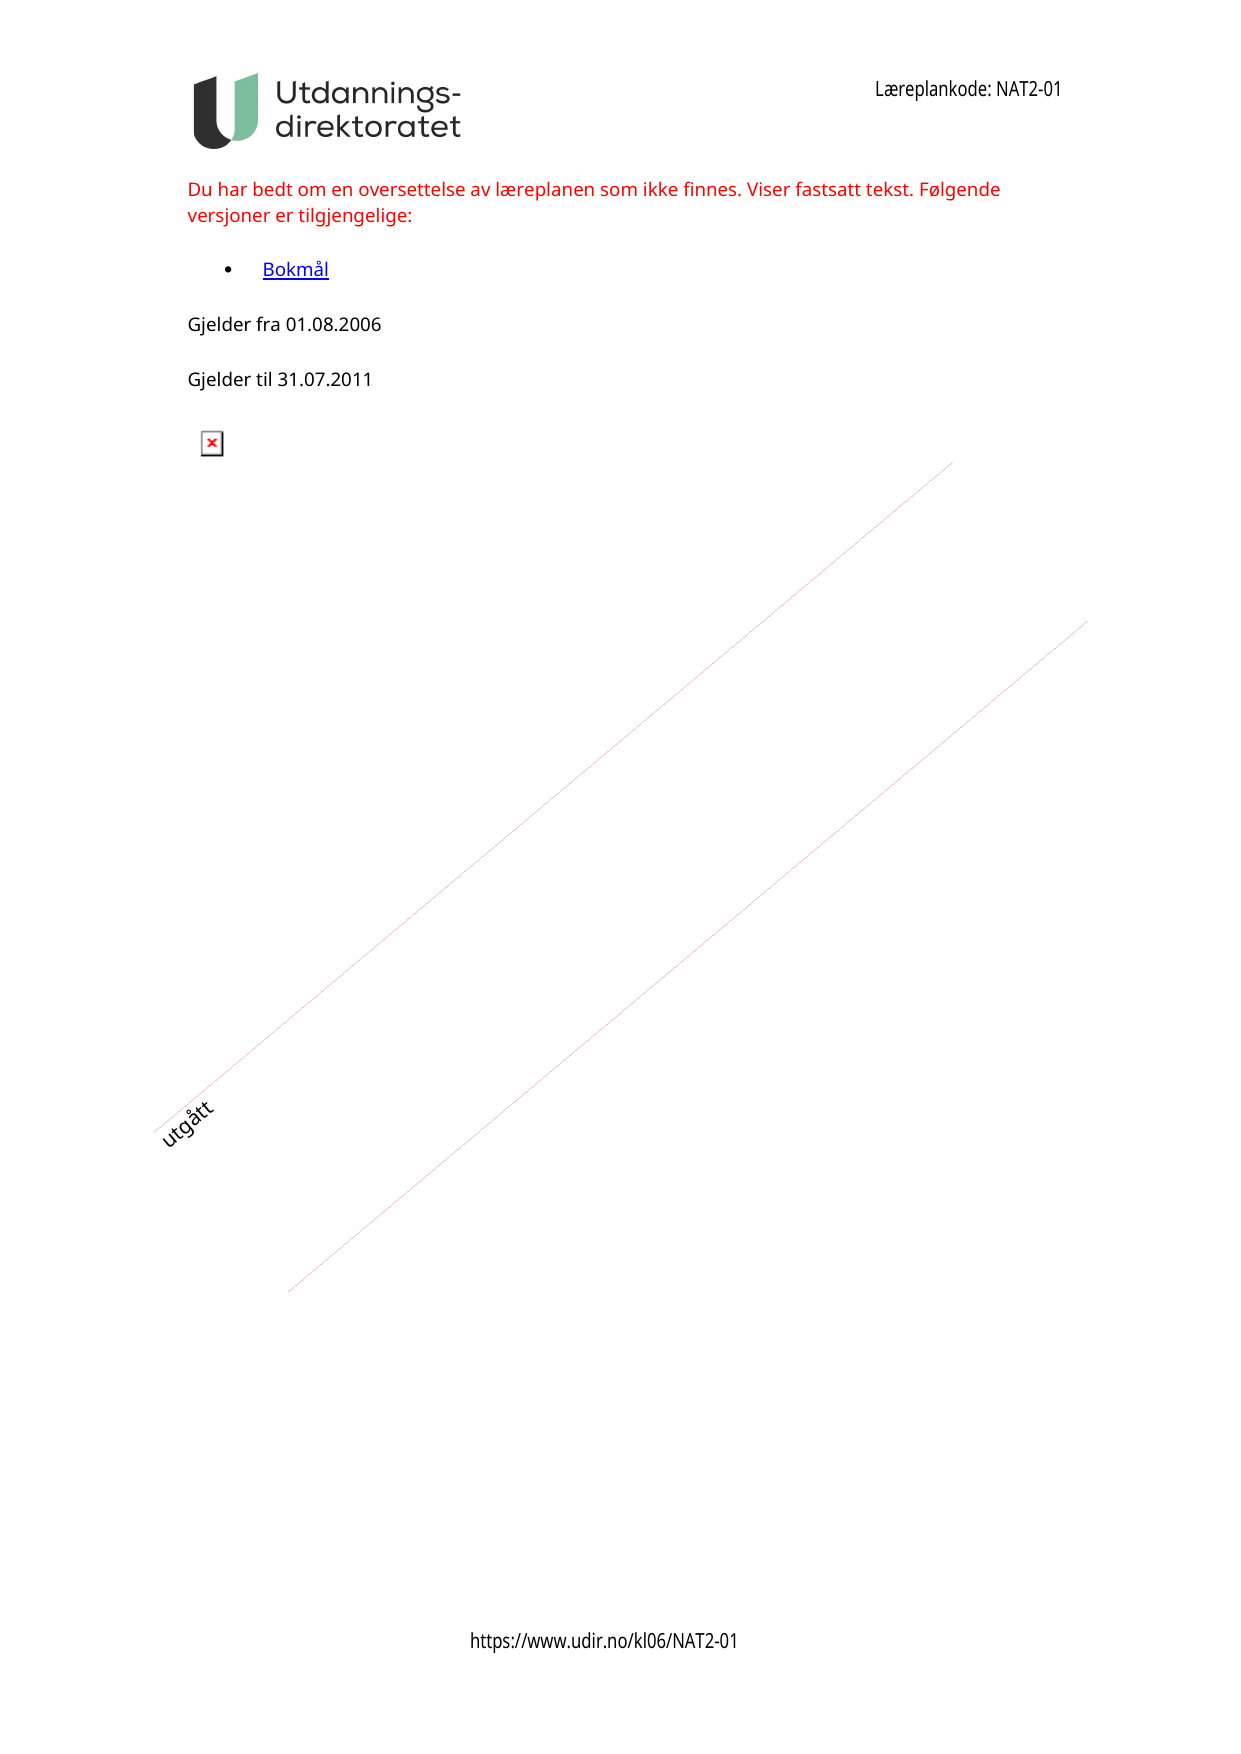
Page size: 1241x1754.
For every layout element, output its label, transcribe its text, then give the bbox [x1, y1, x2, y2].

list Bokmål [225, 257, 263, 282]
text Gjelder til 31.07.2011 [378, 366, 1053, 391]
text Du har bedt om en oversettelse av læreplanen som ikke finnes. Viser fastsatt tekst. Følgende versjoner er tilgjengelige: [412, 176, 1053, 227]
text Gjelder fra 01.08.2006 [386, 311, 1053, 337]
list Bokmål [334, 257, 1053, 282]
picture [187, 420, 238, 471]
picture [193, 73, 461, 149]
